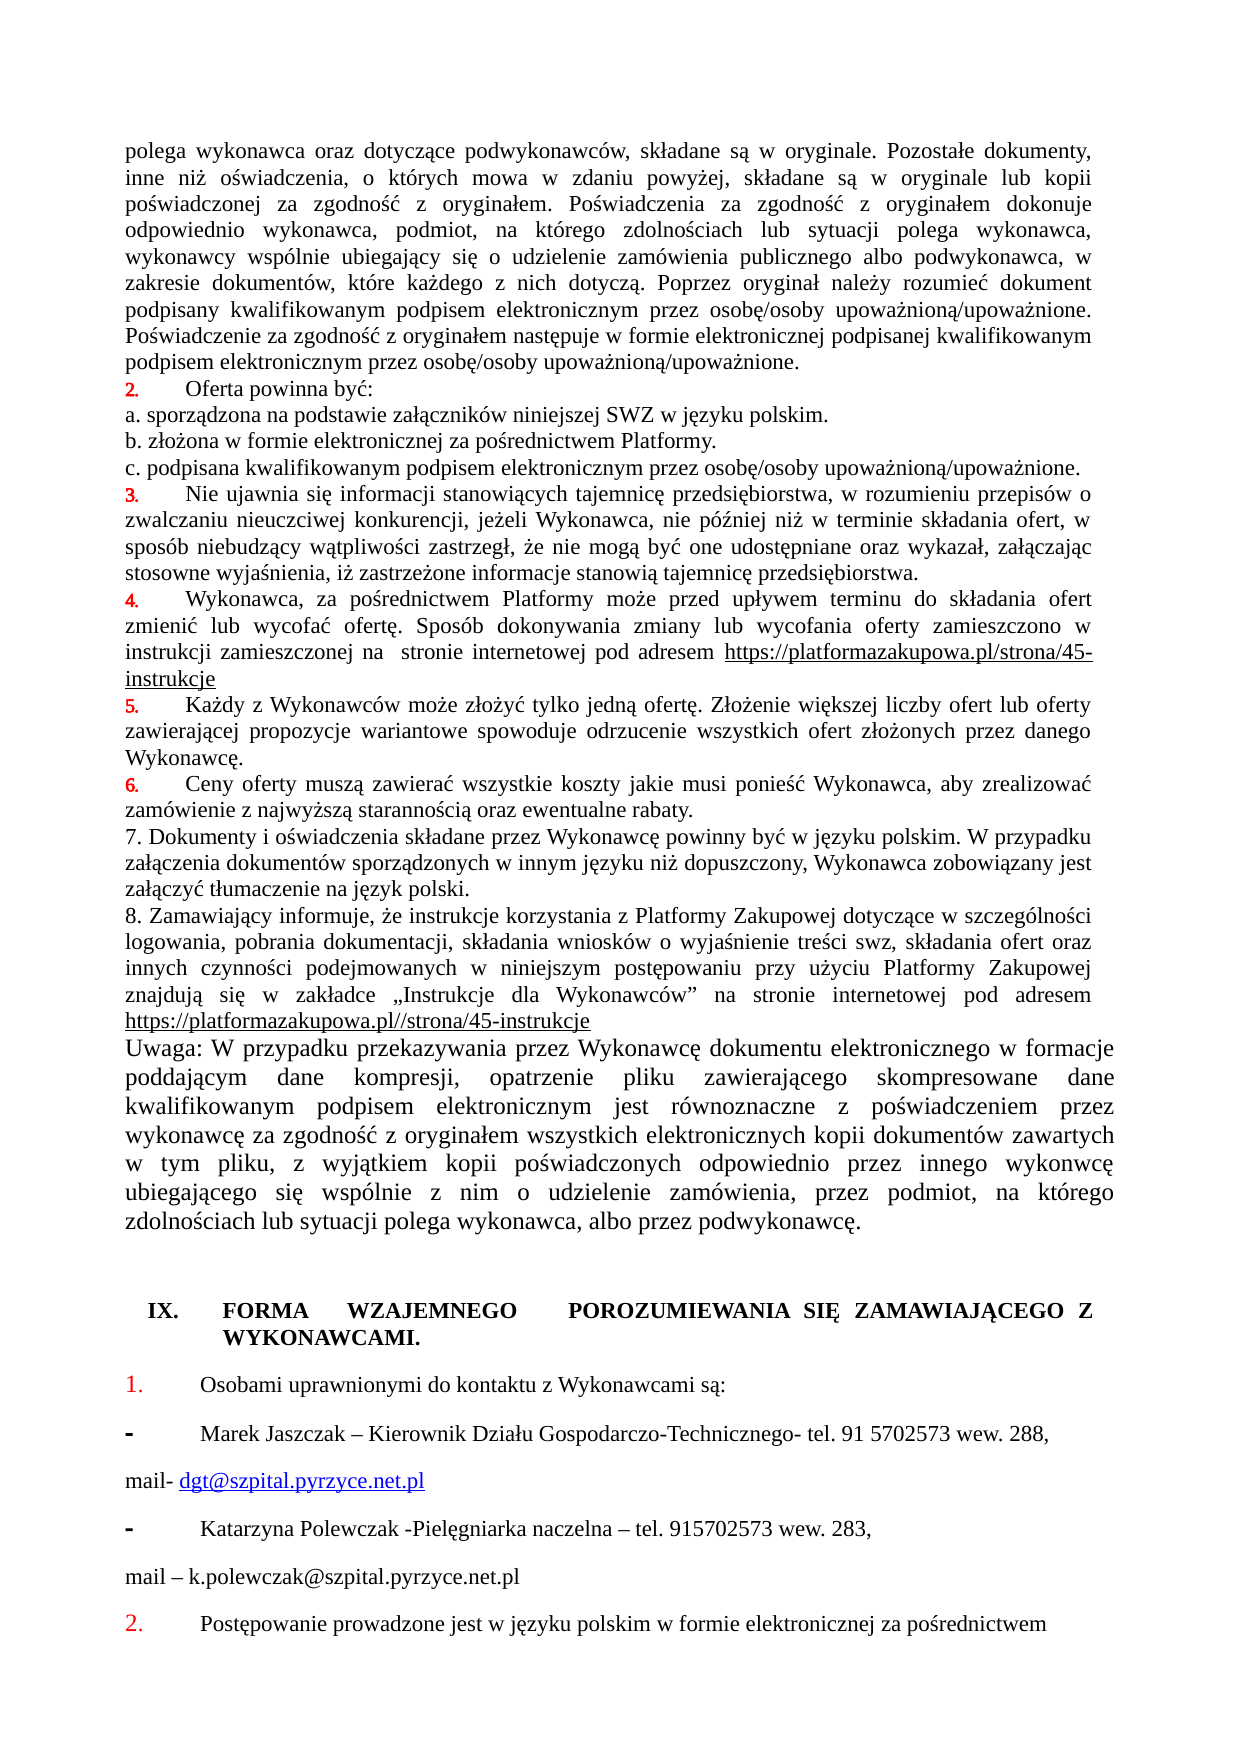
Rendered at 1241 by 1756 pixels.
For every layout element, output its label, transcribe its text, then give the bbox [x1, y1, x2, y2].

list Oferta powinna być: [125, 375, 1093, 401]
list Ceny oferty muszą zawierać wszystkie koszty jakie musi ponieść Wykonawca, aby zrealizować zamówienie z najwyższą starannością oraz ewentualne rabaty. [125, 770, 1093, 823]
list Każdy z Wykonawców może złożyć tylko jedną ofertę. Złożenie większej liczby ofert lub oferty zawierającej propozycje wariantowe spowoduje odrzucenie wszystkich ofert złożonych przez danego Wykonawcę. [125, 691, 1093, 770]
list mail- dgt@szpital.pyrzyce.net.pl [125, 1467, 1093, 1494]
list Nie ujawnia się informacji stanowiących tajemnicę przedsiębiorstwa, w rozumieniu przepisów o zwalczaniu nieuczciwej konkurencji, jeżeli Wykonawca, nie później niż w terminie składania ofert, w sposób niebudzący wątpliwości zastrzegł, że nie mogą być one udostępniane oraz wykazał, załączając stosowne wyjaśnienia, iż zastrzeżone informacje stanowią tajemnicę przedsiębiorstwa. [125, 480, 1093, 586]
list Osobami uprawnionymi do kontaktu z Wykonawcami są: [125, 1371, 1093, 1398]
list b. złożona w formie elektronicznej za pośrednictwem Platformy. [125, 427, 1093, 454]
list Oferta powinna zawierać wszystkie wymagane w niniejszej SWZ oświadczenia i dokumenty, bez dokonywania w ich treści jakichkolwiek zastrzeżeń lub zmian ze strony Wykonawcy. Oświadczenia, o których mowa w SWZ dotyczące wykonawcy i innych podmiotów, na których zdolnościach lub sytuacji polega wykonawca oraz dotyczące podwykonawców, składane są w oryginale. Pozostałe dokumenty, inne niż oświadczenia, o których mowa w zdaniu powyżej, składane są w oryginale lub kopii poświadczonej za zgodność z oryginałem. Poświadczenia za zgodność z oryginałem dokonuje odpowiednio wykonawca, podmiot, na którego zdolnościach lub sytuacji polega wykonawca, wykonawcy wspólnie ubiegający się o udzielenie zamówienia publicznego albo podwykonawca, w zakresie dokumentów, które każdego z nich dotyczą. Poprzez oryginał należy rozumieć dokument podpisany kwalifikowanym podpisem elektronicznym przez osobę/osoby upoważnioną/upoważnione. Poświadczenie za zgodność z oryginałem następuje w formie elektronicznej podpisanej kwalifikowanym podpisem elektronicznym przez osobę/osoby upoważnioną/upoważnione. [125, 137, 1093, 375]
list Wykonawca, za pośrednictwem Platformy może przed upływem terminu do składania ofert zmienić lub wycofać ofertę. Sposób dokonywania zmiany lub wycofania oferty zamieszczono w instrukcji zamieszczonej na stronie internetowej pod adresem https://platformazakupowa.pl/strona/45-instrukcje [125, 586, 1093, 691]
list Postępowanie prowadzone jest w języku polskim w formie elektronicznej za pośrednictwem [125, 1610, 1093, 1637]
list Katarzyna Polewczak -Pielęgniarka naczelna – tel. 915702573 wew. 283, [125, 1515, 1093, 1541]
list FORMA WZAJEMNEGO POROZUMIEWANIA SIĘ ZAMAWIAJĄCEGO Z WYKONAWCAMI. [147, 1297, 1093, 1350]
list 8. Zamawiający informuje, że instrukcje korzystania z Platformy Zakupowej dotyczące w szczególności logowania, pobrania dokumentacji, składania wniosków o wyjaśnienie treści swz, składania ofert oraz innych czynności podejmowanych w niniejszym postępowaniu przy użyciu Platformy Zakupowej znajdują się w zakładce „Instrukcje dla Wykonawców” na stronie internetowej pod adresem https://platformazakupowa.pl//strona/45-instrukcje [125, 902, 1093, 1033]
list 7. Dokumenty i oświadczenia składane przez Wykonawcę powinny być w języku polskim. W przypadku załączenia dokumentów sporządzonych w innym języku niż dopuszczony, Wykonawca zobowiązany jest załączyć tłumaczenie na język polski. [125, 823, 1093, 902]
text Uwaga: W przypadku przekazywania przez Wykonawcę dokumentu elektronicznego w formacje poddającym dane kompresji, opatrzenie pliku zawierającego skompresowane dane kwalifikowanym podpisem elektronicznym jest równoznaczne z poświadczeniem przez wykonawcę za zgodność z oryginałem wszystkich elektronicznych kopii dokumentów zawartych w tym pliku, z wyjątkiem kopii poświadczonych odpowiednio przez innego wykonwcę ubiegającego się wspólnie z nim o udzielenie zamówienia, przez podmiot, na którego zdolnościach lub sytuacji polega wykonawca, albo przez podwykonawcę. [125, 1033, 1115, 1235]
list mail – k.polewczak@szpital.pyrzyce.net.pl [125, 1563, 1093, 1589]
list Marek Jaszczak – Kierownik Działu Gospodarczo-Technicznego- tel. 91 5702573 wew. 288, [125, 1419, 1093, 1446]
list c. podpisana kwalifikowanym podpisem elektronicznym przez osobę/osoby upoważnioną/upoważnione. [125, 454, 1093, 480]
list a. sporządzona na podstawie załączników niniejszej SWZ w języku polskim. [125, 401, 1093, 427]
